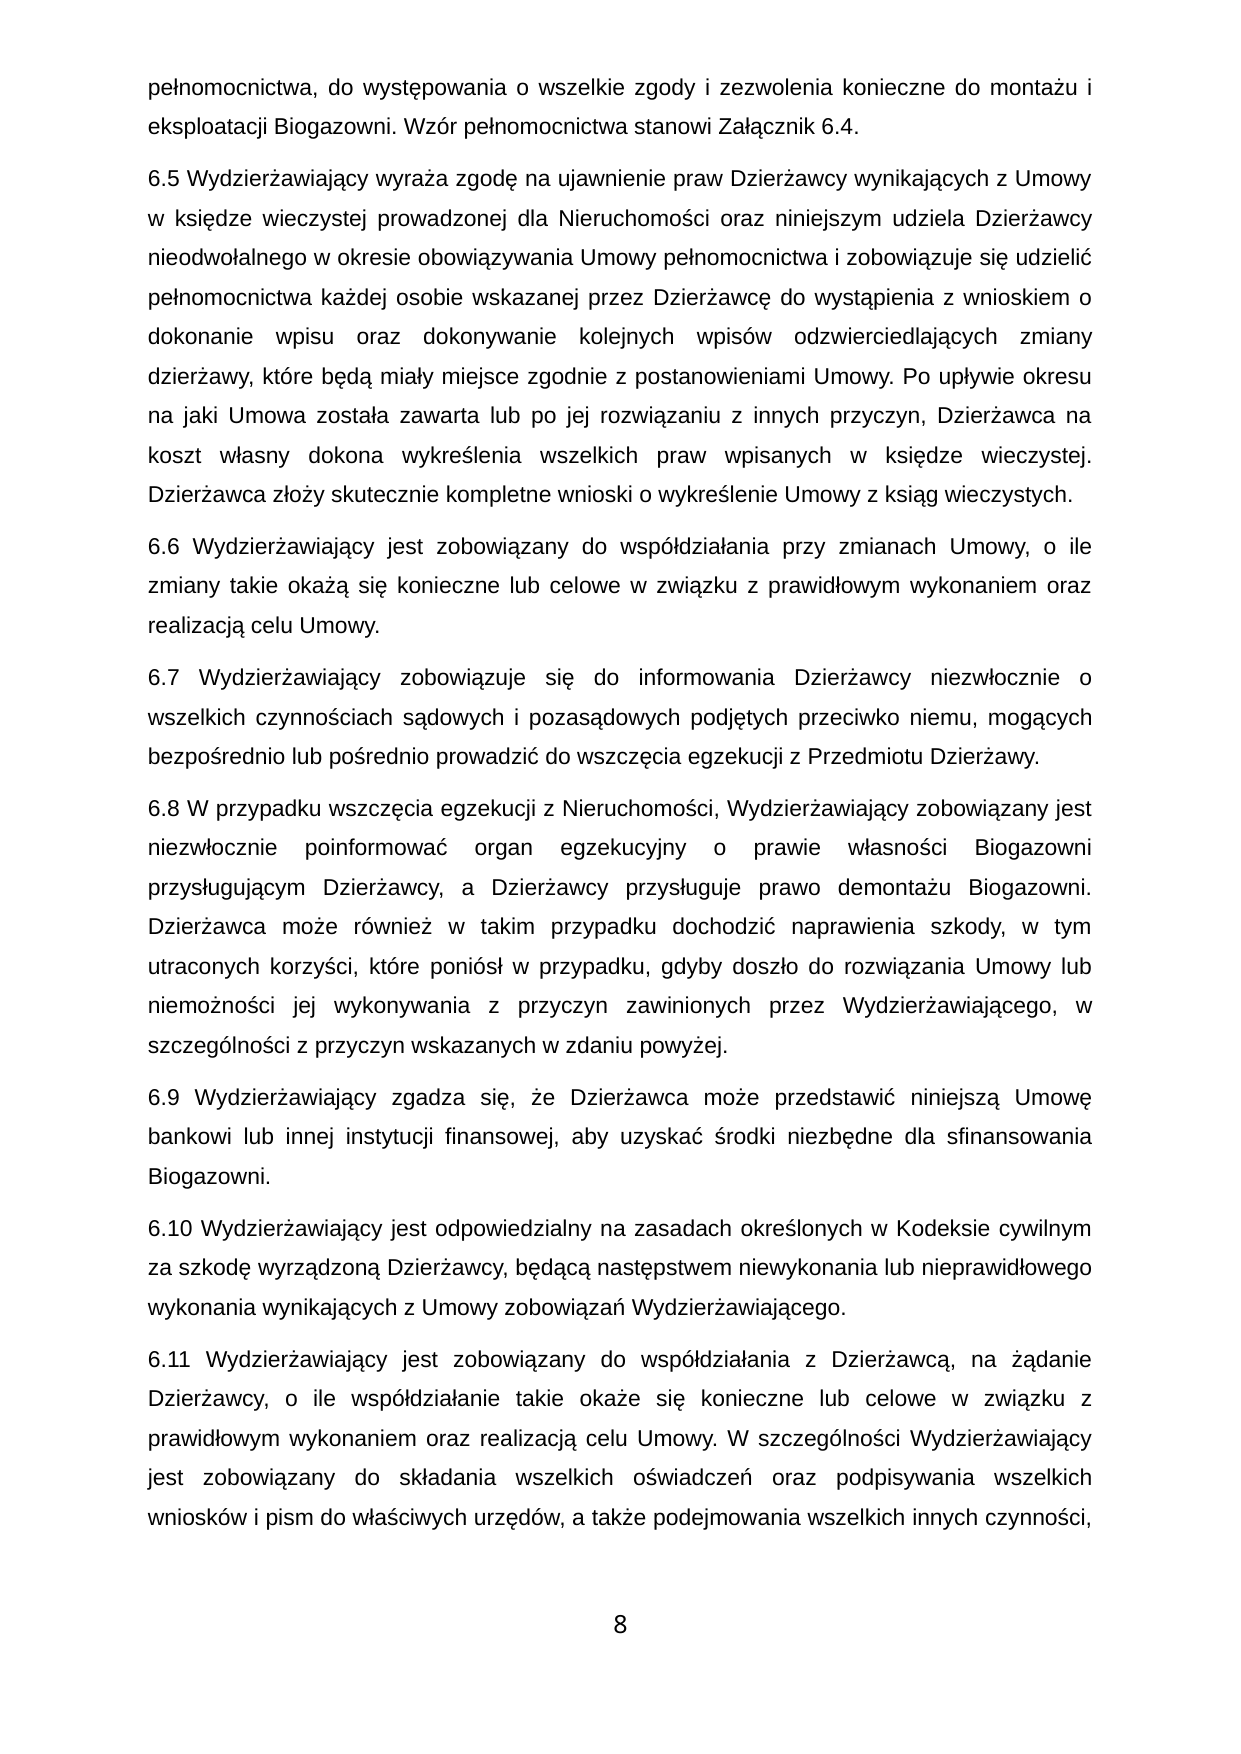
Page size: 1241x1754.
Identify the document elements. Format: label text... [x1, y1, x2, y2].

text 6.7 Wydzierżawiający zobowiązuje się do informowania Dzierżawcy niezwłocznie o wszelkich czynnościach sądowych i pozasądowych podjętych przeciwko niemu, mogących bezpośrednio lub pośrednio prowadzić do wszczęcia egzekucji z Przedmiotu Dzierżawy. [148, 664, 1093, 769]
text 6.10 Wydzierżawiający jest odpowiedzialny na zasadach określonych w Kodeksie cywilnym za szkodę wyrządzoną Dzierżawcy, będącą następstwem niewykonania lub nieprawidłowego wykonania wynikających z Umowy zobowiązań Wydzierżawiającego. [148, 1215, 1093, 1320]
text 6.6 Wydzierżawiający jest zobowiązany do współdziałania przy zmianach Umowy, o ile zmiany takie okażą się konieczne lub celowe w związku z prawidłowym wykonaniem oraz realizacją celu Umowy. [148, 533, 1093, 638]
text 6.5 Wydzierżawiający wyraża zgodę na ujawnienie praw Dzierżawcy wynikających z Umowy w księdze wieczystej prowadzonej dla Nieruchomości oraz niniejszym udziela Dzierżawcy nieodwołalnego w okresie obowiązywania Umowy pełnomocnictwa i zobowiązuje się udzielić pełnomocnictwa każdej osobie wskazanej przez Dzierżawcę do wystąpienia z wnioskiem o dokonanie wpisu oraz dokonywanie kolejnych wpisów odzwierciedlających zmiany dzierżawy, które będą miały miejsce zgodnie z postanowieniami Umowy. Po upływie okresu na jaki Umowa została zawarta lub po jej rozwiązaniu z innych przyczyn, Dzierżawca na koszt własny dokona wykreślenia wszelkich praw wpisanych w księdze wieczystej. Dzierżawca złoży skutecznie kompletne wnioski o wykreślenie Umowy z ksiąg wieczystych. [148, 165, 1093, 507]
text pełnomocnictwa, do występowania o wszelkie zgody i zezwolenia konieczne do montażu i eksploatacji Biogazowni. Wzór pełnomocnictwa stanowi Załącznik 6.4. [148, 74, 1093, 139]
text 6.8 W przypadku wszczęcia egzekucji z Nieruchomości, Wydzierżawiający zobowiązany jest niezwłocznie poinformować organ egzekucyjny o prawie własności Biogazowni przysługującym Dzierżawcy, a Dzierżawcy przysługuje prawo demontażu Biogazowni. Dzierżawca może również w takim przypadku dochodzić naprawienia szkody, w tym utraconych korzyści, które poniósł w przypadku, gdyby doszło do rozwiązania Umowy lub niemożności jej wykonywania z przyczyn zawinionych przez Wydzierżawiającego, w szczególności z przyczyn wskazanych w zdaniu powyżej. [148, 795, 1093, 1058]
text 6.9 Wydzierżawiający zgadza się, że Dzierżawca może przedstawić niniejszą Umowę bankowi lub innej instytucji finansowej, aby uzyskać środki niezbędne dla sfinansowania Biogazowni. [148, 1084, 1093, 1189]
text 6.11 Wydzierżawiający jest zobowiązany do współdziałania z Dzierżawcą, na żądanie Dzierżawcy, o ile współdziałanie takie okaże się konieczne lub celowe w związku z prawidłowym wykonaniem oraz realizacją celu Umowy. W szczególności Wydzierżawiający jest zobowiązany do składania wszelkich oświadczeń oraz podpisywania wszelkich wniosków i pism do właściwych urzędów, a także podejmowania wszelkich innych czynności, [148, 1346, 1093, 1530]
